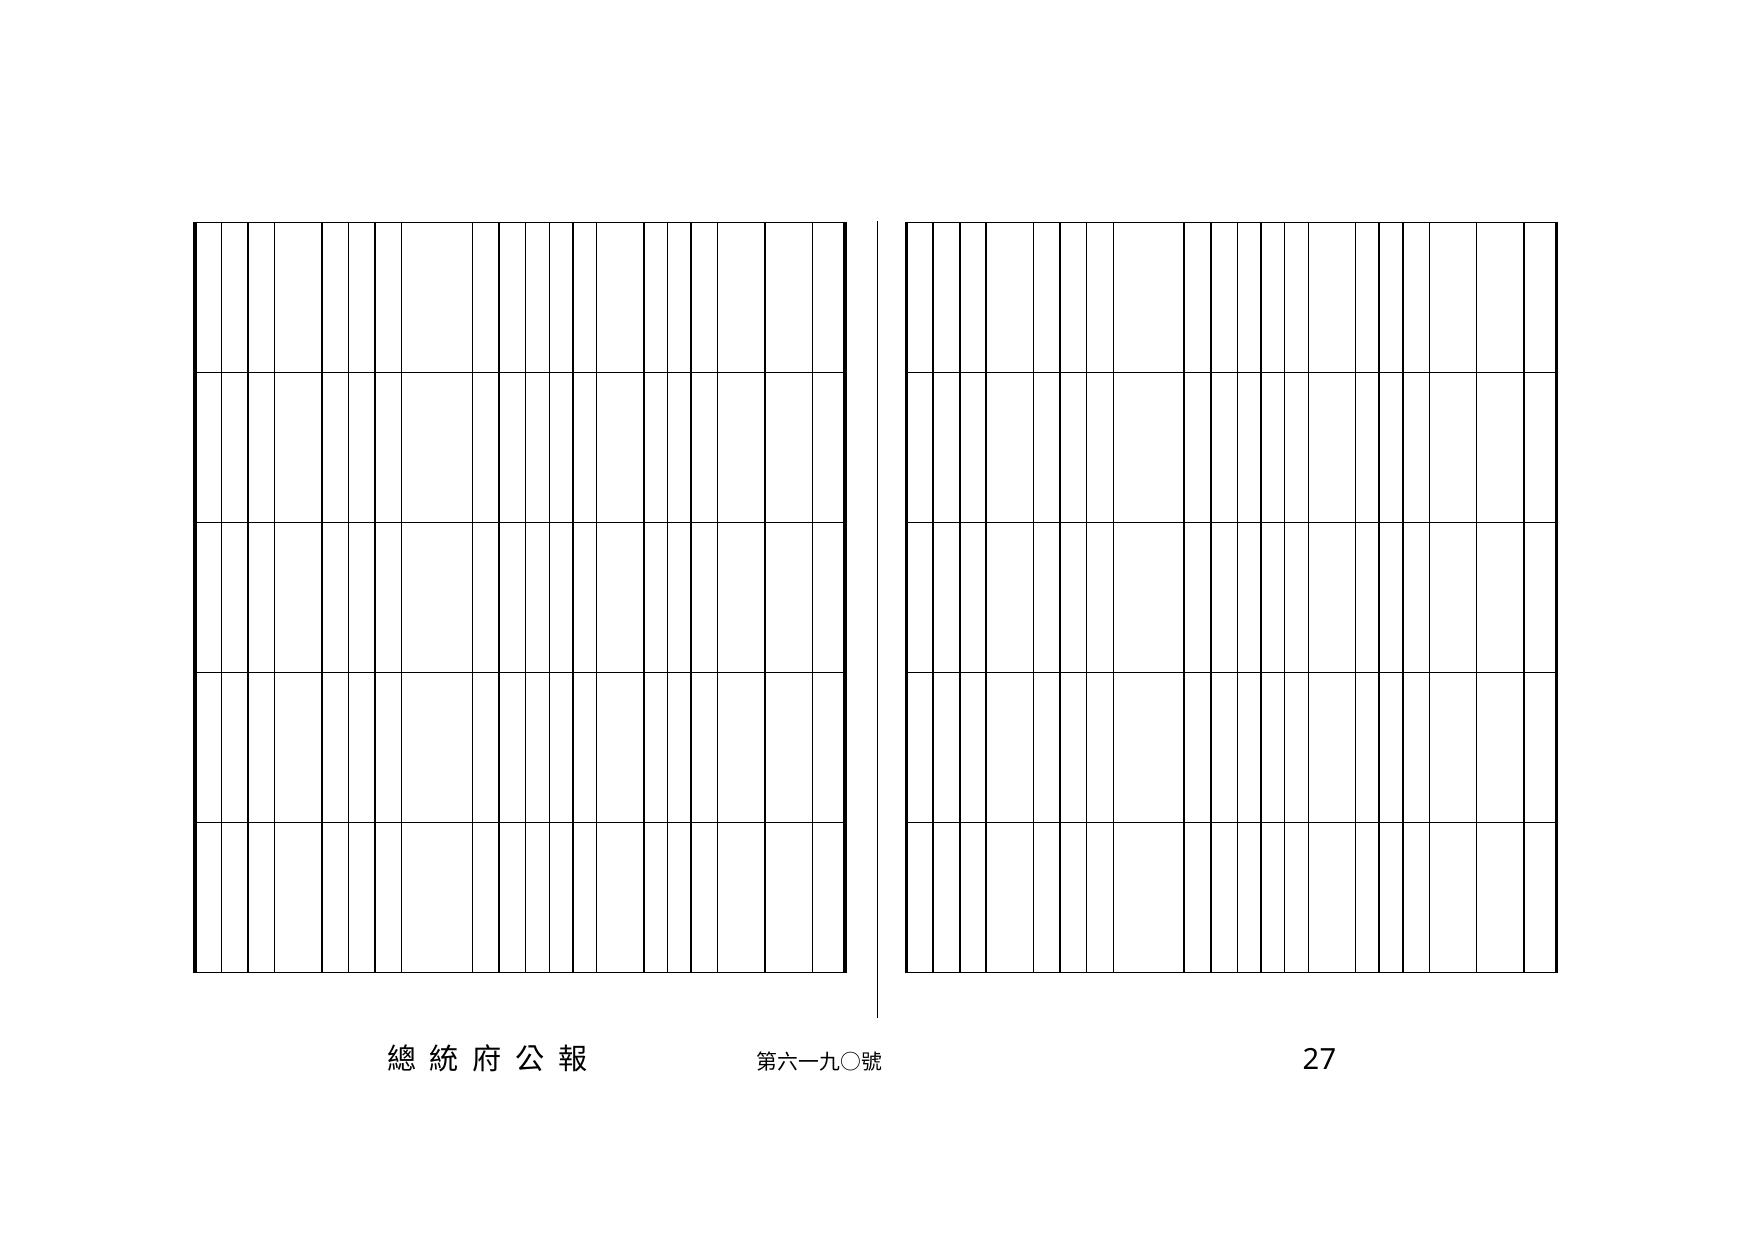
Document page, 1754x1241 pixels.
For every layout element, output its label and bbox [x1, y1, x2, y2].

table_cell [526, 523, 549, 672]
table_cell [1185, 673, 1210, 822]
table_cell [1356, 673, 1378, 822]
table_cell [376, 823, 401, 972]
table_cell [1114, 373, 1137, 522]
table_cell [1332, 523, 1355, 672]
table_cell [908, 223, 932, 372]
table_cell [323, 523, 348, 672]
table_cell [1477, 223, 1500, 372]
table_cell [323, 673, 348, 822]
table_cell [1500, 523, 1523, 672]
table_cell [449, 673, 472, 822]
table_cell [500, 673, 525, 822]
table_cell [668, 523, 690, 672]
table_cell [718, 373, 741, 522]
table_cell [1430, 523, 1453, 672]
table_cell [1161, 673, 1183, 822]
table_cell [766, 823, 789, 972]
table_cell [1500, 673, 1523, 822]
table_cell [550, 373, 572, 522]
table_cell [1137, 523, 1161, 672]
table_cell [1262, 823, 1284, 972]
table_cell [1185, 523, 1210, 672]
table_cell [692, 523, 717, 672]
table_cell [1500, 373, 1523, 522]
table_cell [1087, 523, 1113, 672]
table_cell [668, 223, 690, 372]
table_cell [1114, 523, 1137, 672]
table_cell [692, 823, 717, 972]
table_cell [1238, 823, 1260, 972]
table_cell [425, 523, 449, 672]
table_cell [222, 523, 247, 672]
table_cell [1114, 673, 1137, 822]
table_cell [961, 823, 985, 972]
table_cell [692, 673, 717, 822]
table_cell [1061, 673, 1086, 822]
table_cell [789, 823, 812, 972]
table_cell [1404, 523, 1429, 672]
table_cell [1087, 823, 1113, 972]
table_cell [789, 223, 812, 372]
table_cell [1453, 373, 1476, 522]
table_cell [449, 223, 472, 372]
table_cell [766, 223, 789, 372]
table_cell [425, 823, 449, 972]
table_cell [275, 673, 298, 822]
table_cell [249, 823, 274, 972]
table_cell [222, 223, 247, 372]
table_cell [1404, 223, 1429, 372]
table_cell [597, 223, 620, 372]
table_cell [1453, 673, 1476, 822]
table_cell [620, 373, 643, 522]
table_cell [813, 823, 843, 972]
table_cell [550, 523, 572, 672]
table_cell [1212, 823, 1237, 972]
table_cell [376, 523, 401, 672]
table_cell [1404, 823, 1429, 972]
table_cell [1380, 673, 1402, 822]
table_cell [574, 823, 596, 972]
table_cell [1087, 223, 1113, 372]
table_cell [1477, 823, 1500, 972]
table_cell [222, 823, 247, 972]
table_cell [766, 523, 789, 672]
table_cell [597, 523, 620, 672]
table_cell [425, 673, 449, 822]
table_cell [275, 523, 298, 672]
table_cell [1332, 823, 1355, 972]
table_cell [766, 673, 789, 822]
table_cell [1285, 373, 1308, 522]
table_cell [1309, 523, 1332, 672]
table_cell [741, 823, 764, 972]
table_cell [987, 823, 1010, 972]
table_cell [789, 373, 812, 522]
table_cell [789, 673, 812, 822]
table_cell [1309, 673, 1332, 822]
table_cell [473, 373, 498, 522]
table_cell [961, 673, 985, 822]
table_cell [741, 673, 764, 822]
table_cell [574, 523, 596, 672]
table_cell [1500, 823, 1523, 972]
table_cell [1430, 673, 1453, 822]
table_cell [718, 673, 741, 822]
table_cell [961, 223, 985, 372]
table_cell [1061, 373, 1086, 522]
table_cell [934, 823, 959, 972]
table_cell [550, 823, 572, 972]
table_cell [197, 523, 221, 672]
table_cell [473, 223, 498, 372]
table_cell [813, 373, 843, 522]
table_cell [376, 223, 401, 372]
table_cell [1332, 673, 1355, 822]
table_cell [987, 523, 1010, 672]
table_cell [550, 223, 572, 372]
table_cell [526, 673, 549, 822]
table_cell [298, 373, 321, 522]
table_cell [222, 373, 247, 522]
table_cell [1137, 373, 1161, 522]
table_cell [620, 223, 643, 372]
table_cell [1430, 223, 1453, 372]
table_cell [1477, 673, 1500, 822]
table_cell [1453, 523, 1476, 672]
table_cell [1430, 373, 1453, 522]
table_cell [1332, 373, 1355, 522]
table_cell [1477, 523, 1500, 672]
table_cell [645, 373, 667, 522]
table_cell [1477, 373, 1500, 522]
table_cell [692, 373, 717, 522]
table_cell [1061, 223, 1086, 372]
table_cell [1525, 523, 1555, 672]
table_cell [500, 523, 525, 672]
table_cell [1309, 373, 1332, 522]
table_cell [500, 823, 525, 972]
table_cell [1309, 223, 1332, 372]
table_cell [645, 523, 667, 672]
table_cell [197, 373, 221, 522]
table_cell [668, 673, 690, 822]
table_cell [298, 223, 321, 372]
table_cell [908, 373, 932, 522]
table_cell [1380, 823, 1402, 972]
table_cell [1525, 823, 1555, 972]
table_cell [197, 223, 221, 372]
table_cell [718, 223, 741, 372]
table_cell [1212, 523, 1237, 672]
table_cell [197, 823, 221, 972]
table_cell [1212, 373, 1237, 522]
table_cell [1087, 373, 1113, 522]
table_cell [449, 823, 472, 972]
table_cell [741, 523, 764, 672]
table_cell [645, 223, 667, 372]
table_cell [298, 673, 321, 822]
table_cell [987, 223, 1010, 372]
table_cell [1061, 523, 1086, 672]
table_cell [197, 673, 221, 822]
table_cell [645, 673, 667, 822]
table_cell [349, 673, 374, 822]
table_cell [402, 823, 425, 972]
table_cell [1114, 823, 1137, 972]
table_cell [526, 223, 549, 372]
table_cell [349, 523, 374, 672]
table_cell [1061, 823, 1086, 972]
table_cell [1238, 223, 1260, 372]
table_cell [402, 373, 425, 522]
table_cell [249, 523, 274, 672]
table_cell [934, 223, 959, 372]
table_cell [668, 373, 690, 522]
table_cell [908, 523, 932, 672]
table_cell [500, 223, 525, 372]
table_cell [1161, 223, 1183, 372]
table_cell [620, 823, 643, 972]
table_cell [961, 373, 985, 522]
table_cell [645, 823, 667, 972]
table_cell [1238, 373, 1260, 522]
table_cell [961, 523, 985, 672]
table_cell [1285, 223, 1308, 372]
table_cell [620, 523, 643, 672]
table_cell [987, 673, 1010, 822]
table_cell [526, 823, 549, 972]
table_cell [741, 223, 764, 372]
table_cell [349, 223, 374, 372]
table_cell [275, 373, 298, 522]
table_cell [1430, 823, 1453, 972]
table_cell [1238, 673, 1260, 822]
table_cell [1034, 823, 1059, 972]
table_cell [1010, 223, 1033, 372]
table_cell [298, 523, 321, 672]
table_cell [249, 673, 274, 822]
table_cell [376, 673, 401, 822]
table_cell [473, 673, 498, 822]
table_cell [1309, 823, 1332, 972]
table_cell [473, 823, 498, 972]
table_cell [987, 373, 1010, 522]
table_cell [1137, 673, 1161, 822]
table_cell [597, 373, 620, 522]
table_cell [1500, 223, 1523, 372]
table_cell [402, 523, 425, 672]
table_cell [1262, 523, 1284, 672]
table_cell [1262, 223, 1284, 372]
table_cell [1034, 373, 1059, 522]
table_cell [1285, 523, 1308, 672]
table_cell [1034, 223, 1059, 372]
table_cell [402, 673, 425, 822]
table_cell [766, 373, 789, 522]
table_cell [298, 823, 321, 972]
table_cell [718, 523, 741, 672]
table_cell [1010, 673, 1033, 822]
table_cell [789, 523, 812, 672]
table_cell [1010, 373, 1033, 522]
table_cell [813, 673, 843, 822]
table_cell [1185, 373, 1210, 522]
table_cell [449, 373, 472, 522]
table_cell [1525, 223, 1555, 372]
table_cell [668, 823, 690, 972]
table_cell [1185, 823, 1210, 972]
table_cell [718, 823, 741, 972]
table_cell [620, 673, 643, 822]
table_cell [1238, 523, 1260, 672]
table_cell [1161, 823, 1183, 972]
table_cell [323, 223, 348, 372]
table_cell [597, 823, 620, 972]
table_cell [574, 373, 596, 522]
table_cell [249, 223, 274, 372]
table_cell [1285, 823, 1308, 972]
table_cell [1380, 373, 1402, 522]
table_cell [1087, 673, 1113, 822]
table_cell [275, 823, 298, 972]
table_cell [1137, 823, 1161, 972]
table_cell [349, 373, 374, 522]
table_cell [1525, 373, 1555, 522]
table_cell [1034, 523, 1059, 672]
table_cell [425, 373, 449, 522]
table_cell [1380, 223, 1402, 372]
table_cell [574, 223, 596, 372]
table_cell [908, 823, 932, 972]
table_cell [1161, 523, 1183, 672]
table_cell [1356, 823, 1378, 972]
table_cell [1010, 523, 1033, 672]
table_cell [402, 223, 425, 372]
table_cell [449, 523, 472, 672]
table_cell [934, 523, 959, 672]
table_cell [1161, 373, 1183, 522]
table_cell [813, 223, 843, 372]
table_cell [1332, 223, 1355, 372]
table_cell [275, 223, 298, 372]
table_cell [1453, 823, 1476, 972]
table_cell [741, 373, 764, 522]
table_cell [1356, 373, 1378, 522]
table_cell [908, 673, 932, 822]
table_cell [813, 523, 843, 672]
table_cell [1114, 223, 1137, 372]
table_cell [323, 373, 348, 522]
table_cell [574, 673, 596, 822]
table_cell [692, 223, 717, 372]
table_cell [1356, 523, 1378, 672]
table_cell [934, 373, 959, 522]
table_cell [1404, 673, 1429, 822]
table_cell [1404, 373, 1429, 522]
table_cell [249, 373, 274, 522]
table_cell [376, 373, 401, 522]
table_cell [1453, 223, 1476, 372]
table_cell [597, 673, 620, 822]
table_cell [1380, 523, 1402, 672]
table_cell [1525, 673, 1555, 822]
table_cell [323, 823, 348, 972]
table_cell [1212, 673, 1237, 822]
table_cell [526, 373, 549, 522]
table_cell [349, 823, 374, 972]
table_cell [1034, 673, 1059, 822]
table_cell [1212, 223, 1237, 372]
table_cell [1137, 223, 1161, 372]
table_cell [1185, 223, 1210, 372]
table_cell [1285, 673, 1308, 822]
table_cell [550, 673, 572, 822]
table_cell [1356, 223, 1378, 372]
table_cell [222, 673, 247, 822]
table_cell [1010, 823, 1033, 972]
table_cell [425, 223, 449, 372]
table_cell [1262, 673, 1284, 822]
table_cell [934, 673, 959, 822]
table_cell [473, 523, 498, 672]
table_cell [500, 373, 525, 522]
table_cell [1262, 373, 1284, 522]
